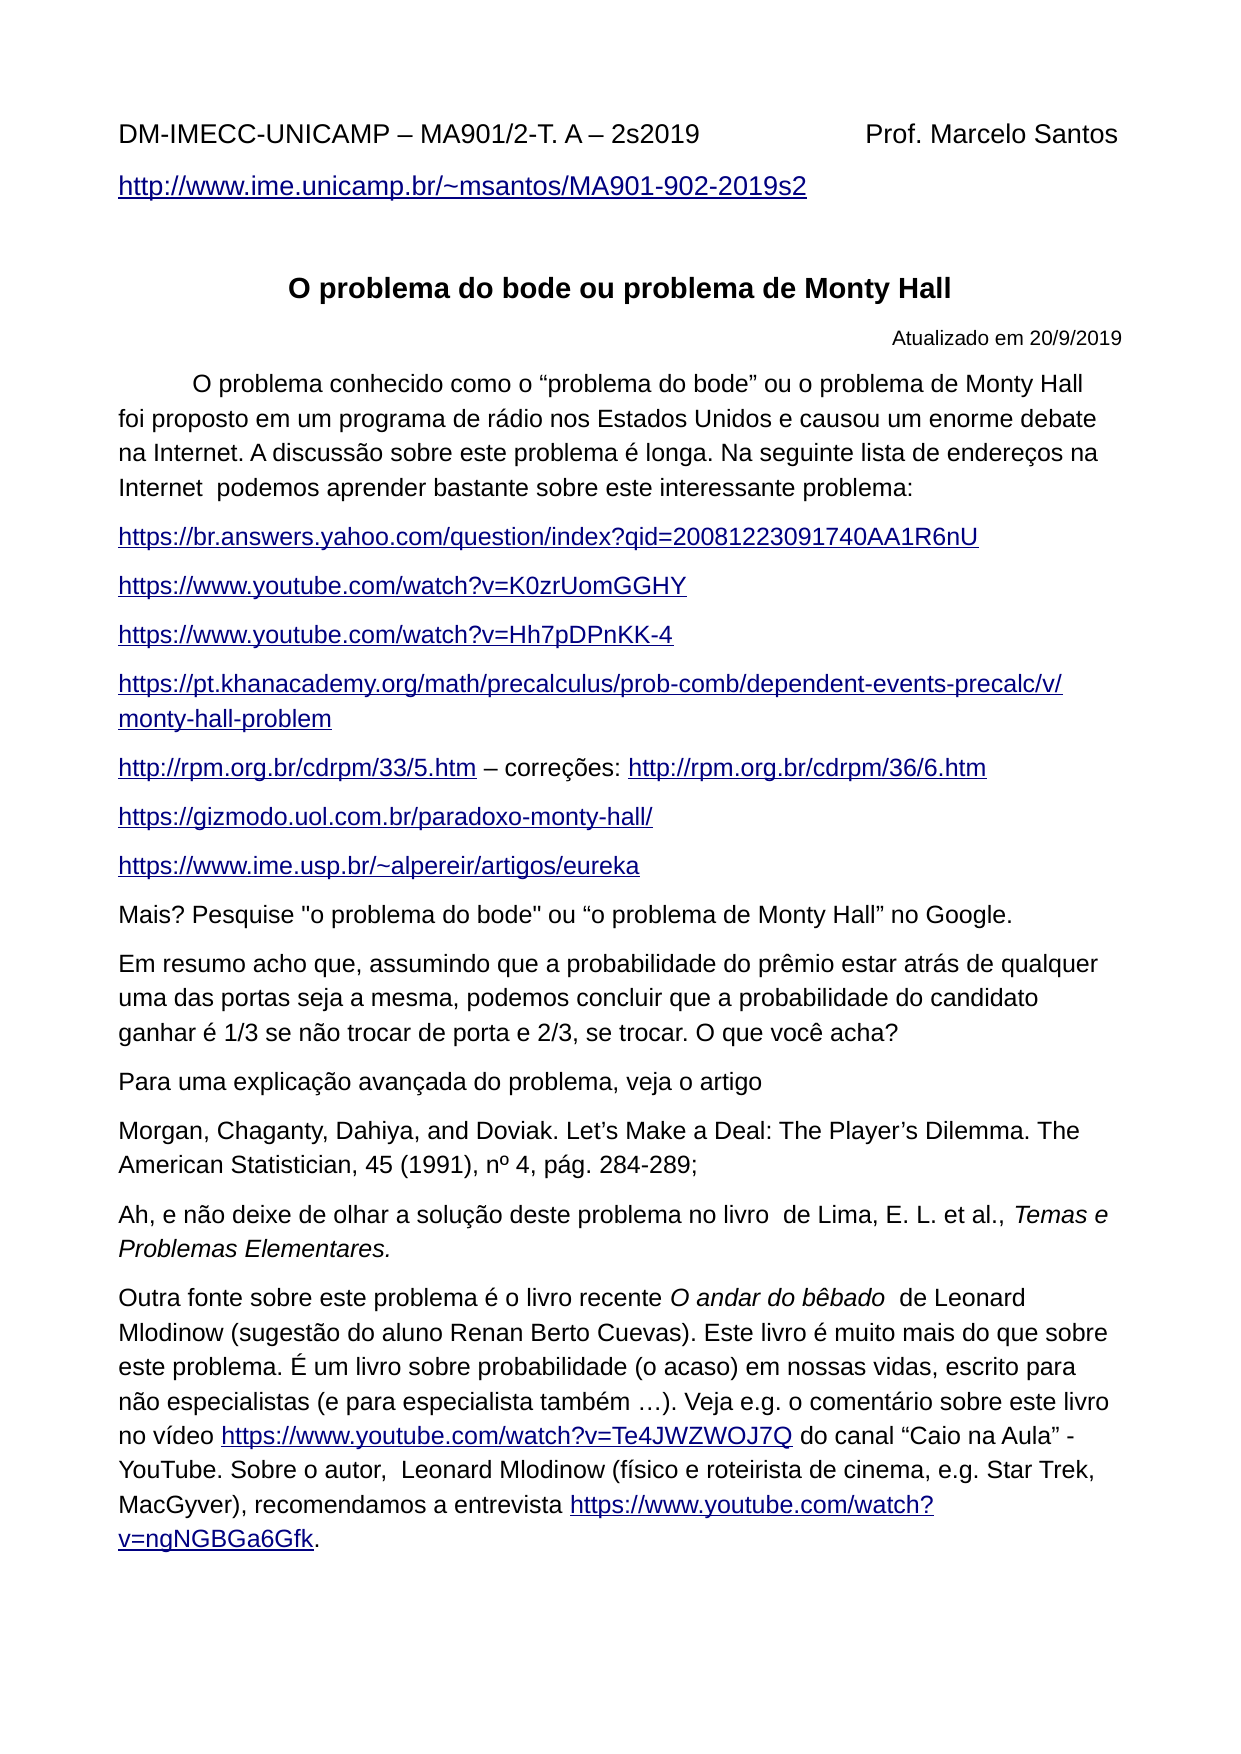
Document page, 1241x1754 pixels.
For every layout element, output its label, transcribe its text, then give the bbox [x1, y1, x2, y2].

text https://gizmodo.uol.com.br/paradoxo-monty-hall/ [118, 802, 1122, 831]
text https://www.ime.usp.br/~alpereir/artigos/eureka [118, 851, 1122, 879]
text http://www.ime.unicamp.br/~msantos/MA901-902-2019s2 [118, 170, 1122, 201]
text O problema conhecido como o “problema do bode” ou o problema de Monty Hall foi proposto em um programa de rádio nos Estados Unidos e causou um enorme debate na Internet. A discussão sobre este problema é longa. Na seguinte lista de endereços na Internet podemos aprender bastante sobre este interessante problema: [118, 369, 1122, 502]
text Para uma explicação avançada do problema, veja o artigo [118, 1067, 1122, 1096]
text Atualizado em 20/9/2019 [118, 326, 1122, 350]
text DM-IMECC-UNICAMP – MA901/2-T. A – 2s2019 Prof. Marcelo Santos [118, 118, 1122, 149]
text Ah, e não deixe de olhar a solução deste problema no livro de Lima, E. L. et al., Temas e Problemas Elementares. [118, 1199, 1122, 1263]
text Mais? Pesquise "o problema do bode" ou “o problema de Monty Hall” no Google. [118, 900, 1122, 929]
text https://pt.khanacademy.org/math/precalculus/prob-comb/dependent-events-precalc/v/monty-hall-problem [118, 669, 1122, 732]
text O problema do bode ou problema de Monty Hall [118, 271, 1122, 305]
text Morgan, Chaganty, Dahiya, and Doviak. Let’s Make a Deal: The Player’s Dilemma. The American Statistician, 45 (1991), nº 4, pág. 284-289; [118, 1116, 1122, 1179]
text https://www.youtube.com/watch?v=K0zrUomGGHY [118, 571, 1122, 600]
text Outra fonte sobre este problema é o livro recente O andar do bêbado de Leonard Mlodinow (sugestão do aluno Renan Berto Cuevas). Este livro é muito mais do que sobre este problema. É um livro sobre probabilidade (o acaso) em nossas vidas, escrito para não especialistas (e para especialista também …). Veja e.g. o comentário sobre este livro no vídeo https://www.youtube.com/watch?v=Te4JWZWOJ7Q do canal “Caio na Aula” - YouTube. Sobre o autor, Leonard Mlodinow (físico e roteirista de cinema, e.g. Star Trek, MacGyver), recomendamos a entrevista https://www.youtube.com/watch?v=ngNGBGa6Gfk. [118, 1283, 1122, 1553]
text http://rpm.org.br/cdrpm/33/5.htm – correções: http://rpm.org.br/cdrpm/36/6.htm [118, 753, 1122, 781]
text https://br.answers.yahoo.com/question/index?qid=20081223091740AA1R6nU [118, 522, 1122, 551]
text https://www.youtube.com/watch?v=Hh7pDPnKK-4 [118, 620, 1122, 649]
text Em resumo acho que, assumindo que a probabilidade do prêmio estar atrás de qualquer uma das portas seja a mesma, podemos concluir que a probabilidade do candidato ganhar é 1/3 se não trocar de porta e 2/3, se trocar. O que você acha? [118, 949, 1122, 1047]
